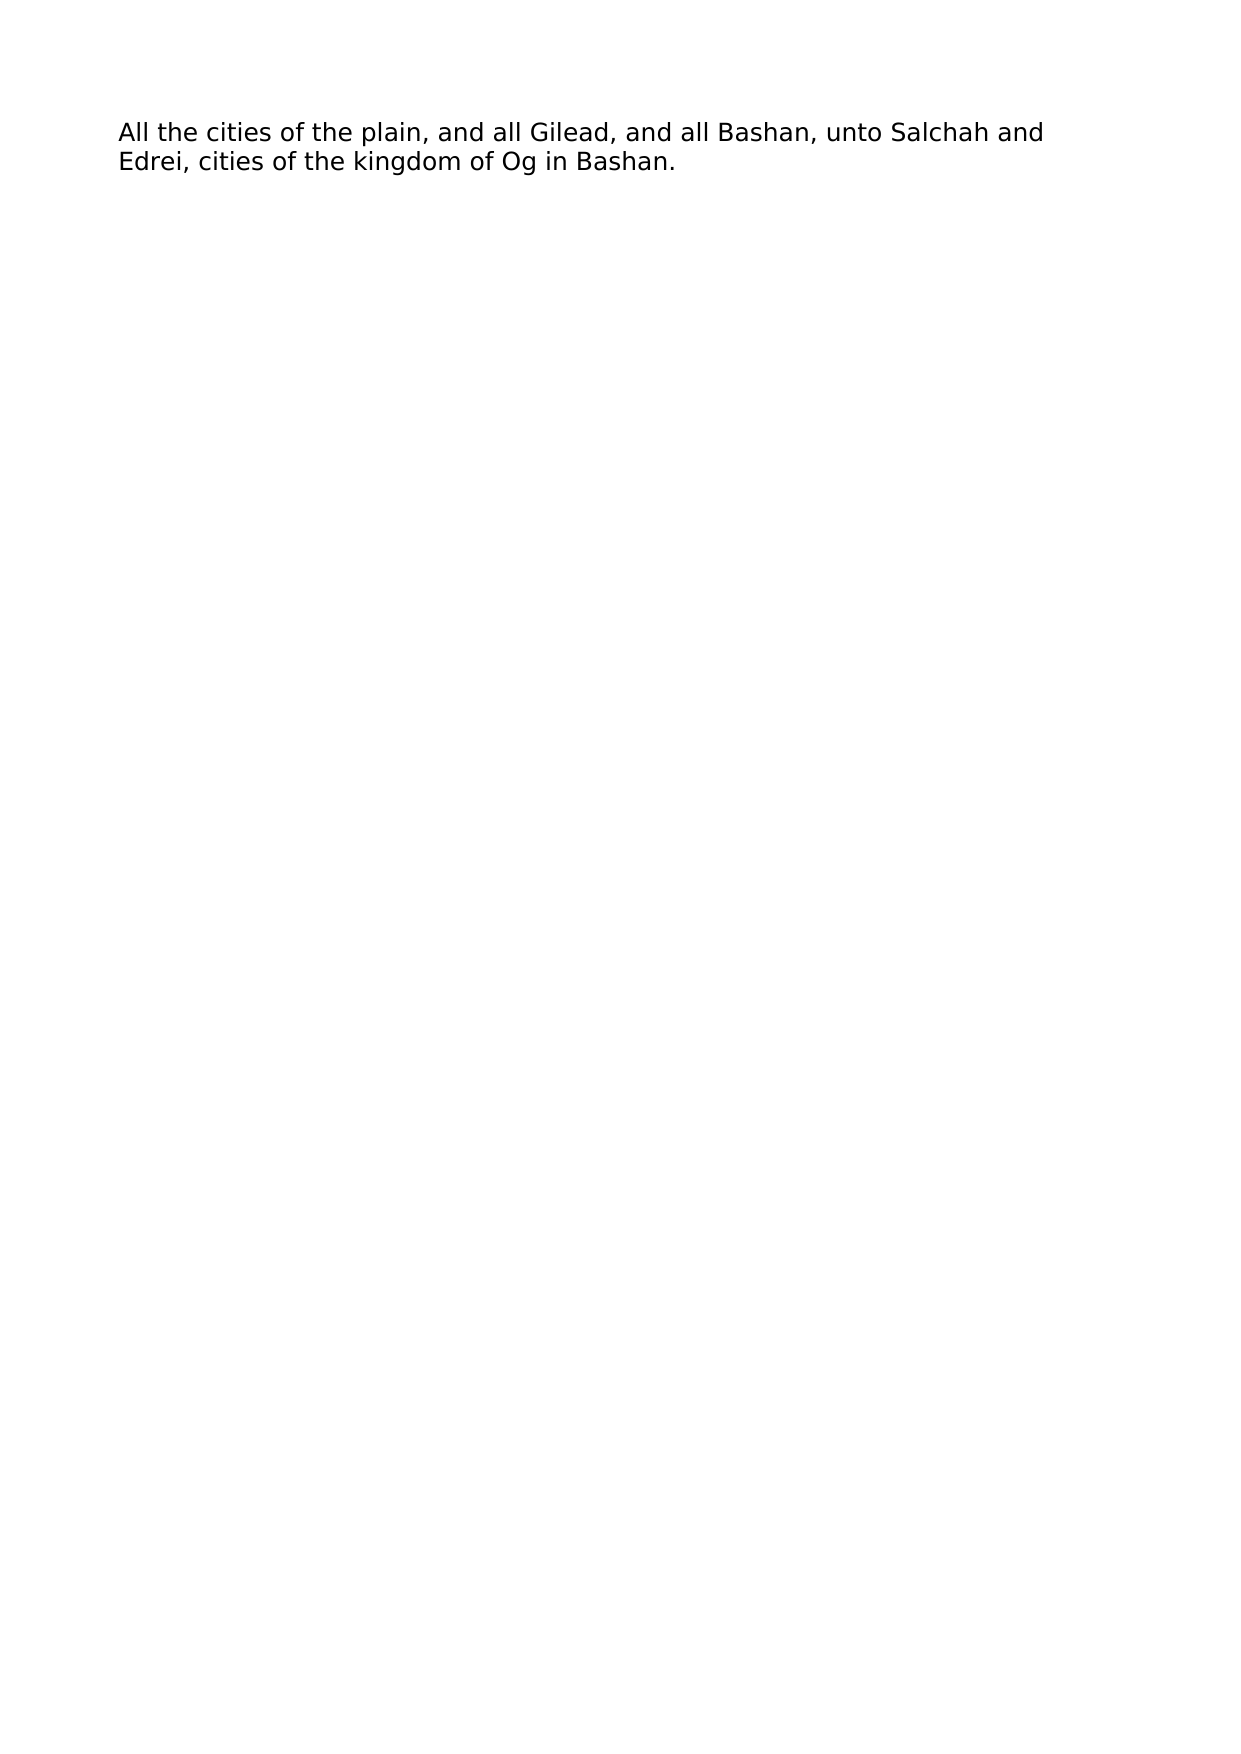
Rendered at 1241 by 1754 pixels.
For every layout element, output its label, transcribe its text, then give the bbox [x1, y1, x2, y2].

text All the cities of the plain, and all Gilead, and all Bashan, unto Salchah and Edrei, cities of the kingdom of Og in Bashan. [118, 118, 1122, 176]
